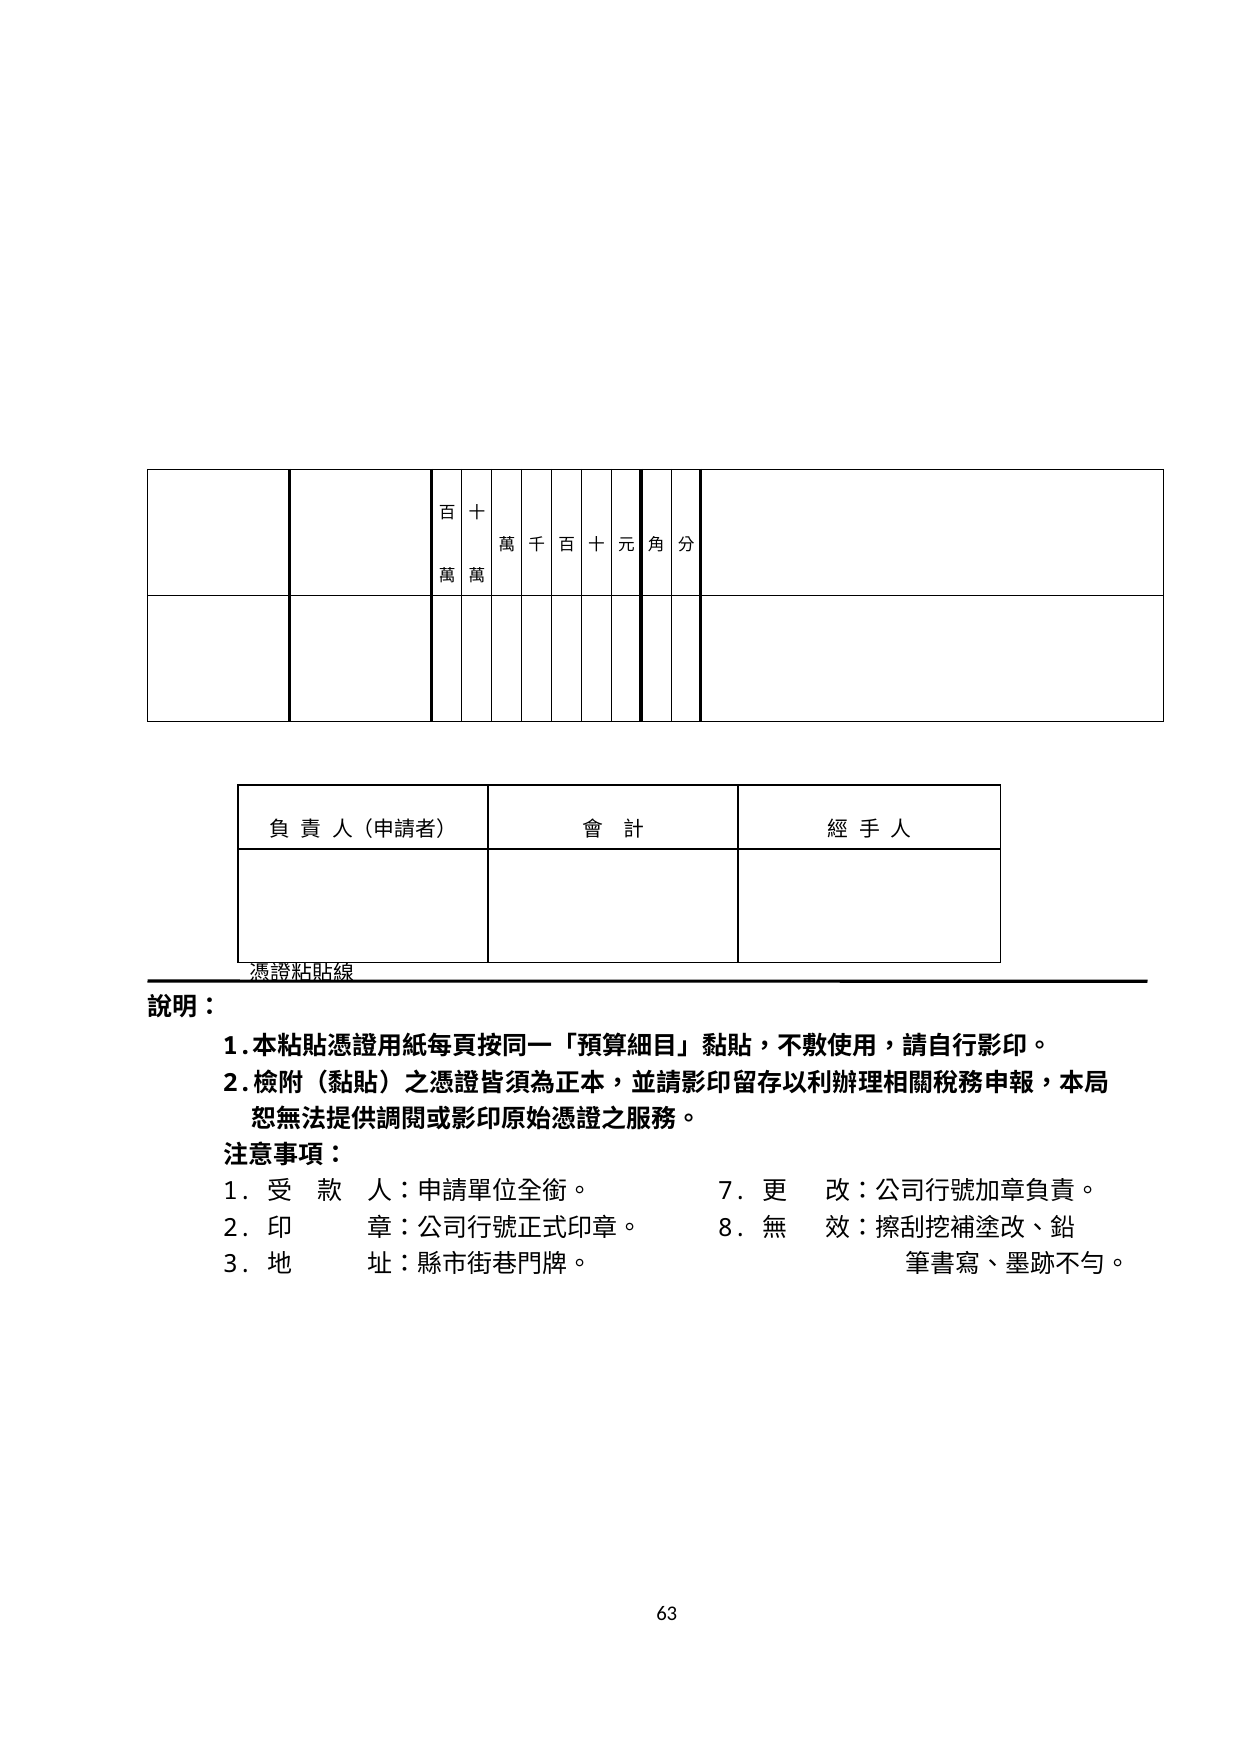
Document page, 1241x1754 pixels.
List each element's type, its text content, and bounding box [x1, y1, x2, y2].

table_header 經 手 人 [739, 786, 1000, 848]
table_cell [702, 596, 1163, 721]
text 1. 受 款 人：申請單位全銜。 7. 更 改：公司行號加章負責。 [148, 1171, 1110, 1207]
table_cell 十 [582, 470, 611, 595]
text 說明： [297, 963, 304, 979]
table_cell 分 [672, 470, 699, 595]
text 3. 地 址：縣市街巷門牌。 筆書寫、墨跡不勻。 [148, 1243, 1123, 1279]
text 2. 印 章：公司行號正式印章。 8. 無 效：擦刮挖補塗改、鉛 [148, 1207, 1110, 1243]
text 說明： [306, 963, 325, 979]
table_cell [148, 596, 288, 721]
table_header 負 責 人（申請者） [239, 786, 487, 848]
table_cell [489, 850, 737, 962]
table_cell 萬 [492, 470, 521, 595]
table_header [702, 470, 1163, 595]
text 2.檢附（黏貼）之憑證皆須為正本，並請影印留存以利辦理相關稅務申報，本局恕無法提供調閱或影印原始憑證之服務。 [223, 1062, 1110, 1134]
text 說明： [327, 963, 347, 979]
table_cell [643, 596, 671, 721]
text 注意事項： [148, 1134, 1110, 1171]
table_cell 百萬 [433, 470, 461, 595]
table_cell [522, 596, 551, 721]
table_cell 角 [643, 470, 671, 595]
table_header [291, 470, 430, 595]
table_cell [239, 850, 487, 962]
text 說明： [148, 963, 296, 979]
table_cell 十萬 [462, 470, 491, 595]
text 說明： [347, 963, 1110, 979]
table_cell [582, 596, 611, 721]
table_cell [672, 596, 699, 721]
table_cell 百 [552, 470, 581, 595]
table_cell [492, 596, 521, 721]
table_cell [291, 596, 430, 721]
table_cell [552, 596, 581, 721]
table_cell 元 [612, 470, 639, 595]
table_cell [462, 596, 491, 721]
table_cell [612, 596, 639, 721]
table_cell [433, 596, 461, 721]
table_header 會 計 [489, 786, 737, 848]
text 1.本粘貼憑證用紙每頁按同一「預算細目」黏貼，不敷使用，請自行影印。 [223, 1026, 1110, 1062]
text 說明： [148, 983, 1110, 1026]
table_cell 千 [522, 470, 551, 595]
table_header [148, 470, 288, 595]
table_cell [739, 850, 1000, 962]
